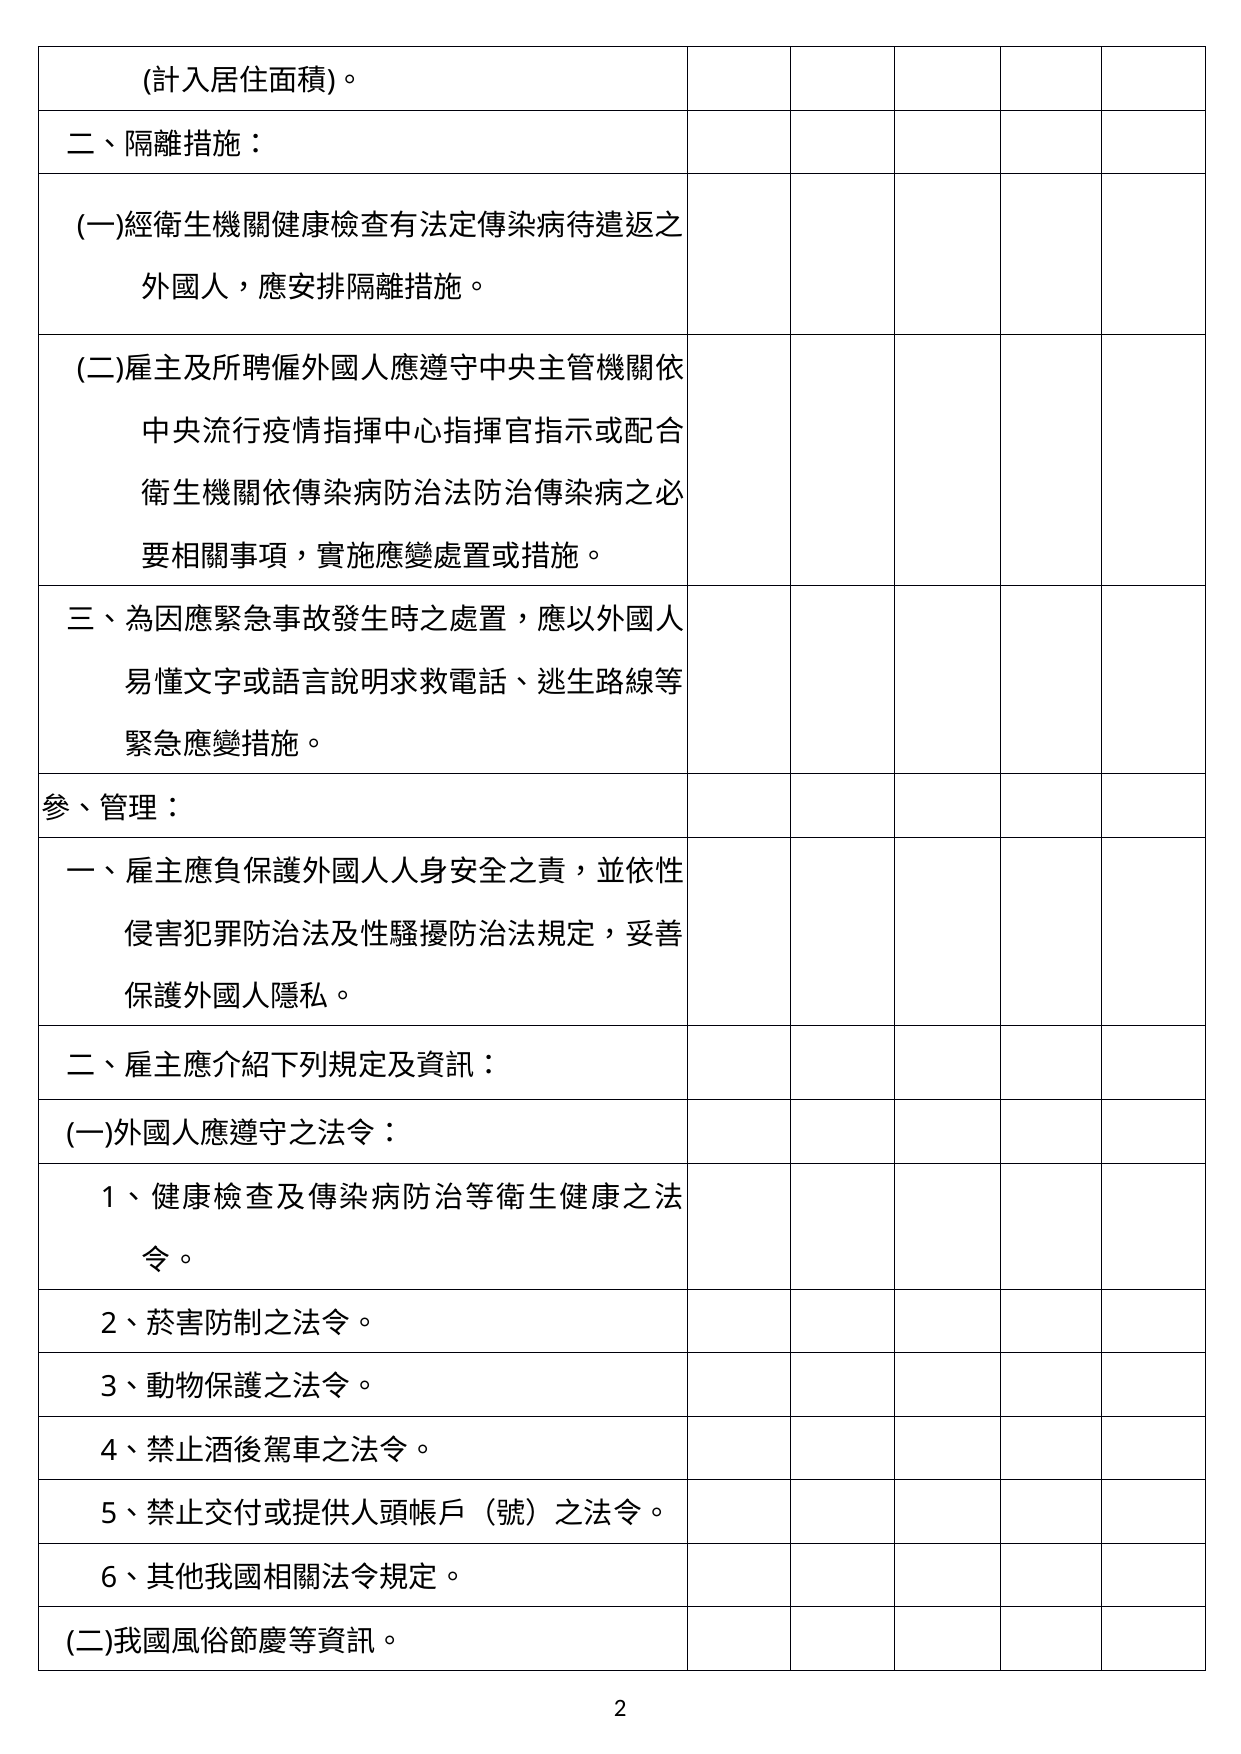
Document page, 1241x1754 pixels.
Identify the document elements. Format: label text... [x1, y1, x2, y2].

table_cell [1001, 1480, 1101, 1543]
table_cell 4、禁止酒後駕車之法令。 [39, 1417, 687, 1479]
table_cell 2、菸害防制之法令。 [39, 1290, 687, 1352]
table_cell [688, 774, 790, 837]
table_cell [895, 1417, 1000, 1479]
table_cell (一)外國人應遵守之法令： [39, 1100, 687, 1162]
table_cell [688, 1164, 790, 1288]
table_cell 二、隔離措施： [39, 111, 687, 173]
table_cell [1001, 586, 1101, 773]
table_cell 二、雇主應介紹下列規定及資訊： [39, 1026, 687, 1099]
table_cell [1102, 174, 1205, 333]
table_cell [688, 335, 790, 584]
table_cell [791, 1100, 894, 1162]
table_cell [1001, 1353, 1101, 1416]
table_cell [1102, 1290, 1205, 1352]
table_cell 1、健康檢查及傳染病防治等衛生健康之法令。 [39, 1164, 687, 1288]
table_cell [688, 1353, 790, 1416]
table_cell [1102, 838, 1205, 1025]
table_cell [791, 335, 894, 584]
table_cell [895, 1164, 1000, 1288]
table_cell [1102, 1607, 1205, 1670]
table_cell [1001, 174, 1101, 333]
table_cell 6、其他我國相關法令規定。 [39, 1544, 687, 1606]
table_cell [895, 1544, 1000, 1606]
table_cell [895, 1026, 1000, 1099]
table_cell [1102, 586, 1205, 773]
table_cell [1001, 335, 1101, 584]
table_cell [791, 174, 894, 333]
table_cell [1001, 1164, 1101, 1288]
table_cell [1102, 1100, 1205, 1162]
table_cell [1001, 1290, 1101, 1352]
table_cell [791, 774, 894, 837]
table_cell [895, 1353, 1000, 1416]
table_cell 3、動物保護之法令。 [39, 1353, 687, 1416]
table_cell [791, 586, 894, 773]
table_cell [791, 1417, 894, 1479]
table_cell [895, 1480, 1000, 1543]
table_cell [1102, 47, 1205, 109]
table_cell [1001, 47, 1101, 109]
table_cell [1001, 1607, 1101, 1670]
table_cell [1102, 1544, 1205, 1606]
table_cell [791, 1607, 894, 1670]
table_cell [791, 1353, 894, 1416]
table_cell [1001, 774, 1101, 837]
table_cell [895, 838, 1000, 1025]
table_cell 一、雇主應負保護外國人人身安全之責，並依性侵害犯罪防治法及性騷擾防治法規定，妥善保護外國人隱私。 [39, 838, 687, 1025]
table_cell [791, 1544, 894, 1606]
table_cell [688, 838, 790, 1025]
table_cell [791, 111, 894, 173]
table_cell [688, 1417, 790, 1479]
table_cell [1001, 1417, 1101, 1479]
table_cell [1102, 1480, 1205, 1543]
table_cell [791, 838, 894, 1025]
table_cell [895, 1607, 1000, 1670]
table_cell [1102, 774, 1205, 837]
table_cell (計入居住面積)。 [39, 47, 687, 109]
table_cell [1001, 1026, 1101, 1099]
table_cell [1102, 1353, 1205, 1416]
table_cell (二)雇主及所聘僱外國人應遵守中央主管機關依中央流行疫情指揮中心指揮官指示或配合衛生機關依傳染病防治法防治傳染病之必要相關事項，實施應變處置或措施。 [39, 335, 687, 584]
table_cell [1001, 1100, 1101, 1162]
table_cell [688, 586, 790, 773]
table_cell [895, 174, 1000, 333]
table_cell [688, 1480, 790, 1543]
table_cell [791, 1480, 894, 1543]
table_cell [895, 111, 1000, 173]
table_cell (二)我國風俗節慶等資訊。 [39, 1607, 687, 1670]
table_cell [1001, 838, 1101, 1025]
table_cell [688, 47, 790, 109]
table_cell [1102, 1417, 1205, 1479]
table_cell [895, 774, 1000, 837]
table_cell [895, 586, 1000, 773]
table_cell [688, 1607, 790, 1670]
table_cell [1001, 111, 1101, 173]
table_cell 參、管理： [39, 774, 687, 837]
table_cell (一)經衛生機關健康檢查有法定傳染病待遣返之外國人，應安排隔離措施。 [39, 174, 687, 333]
table_cell [895, 1290, 1000, 1352]
table_cell 5、禁止交付或提供人頭帳戶（號）之法令。 [39, 1480, 687, 1543]
table_cell [688, 111, 790, 173]
table_cell [1102, 1164, 1205, 1288]
table_cell 三、為因應緊急事故發生時之處置，應以外國人易懂文字或語言說明求救電話、逃生路線等緊急應變措施。 [39, 586, 687, 773]
table_cell [791, 1026, 894, 1099]
table_cell [791, 1164, 894, 1288]
table_cell [688, 1100, 790, 1162]
table_cell [688, 1544, 790, 1606]
table_cell [791, 1290, 894, 1352]
table_cell [895, 1100, 1000, 1162]
table_cell [688, 1026, 790, 1099]
table_cell [1102, 1026, 1205, 1099]
table_cell [688, 1290, 790, 1352]
table_cell [791, 47, 894, 109]
table_cell [895, 47, 1000, 109]
table_cell [1102, 335, 1205, 584]
table_cell [895, 335, 1000, 584]
table_cell [1001, 1544, 1101, 1606]
table_cell [1102, 111, 1205, 173]
table_cell [688, 174, 790, 333]
